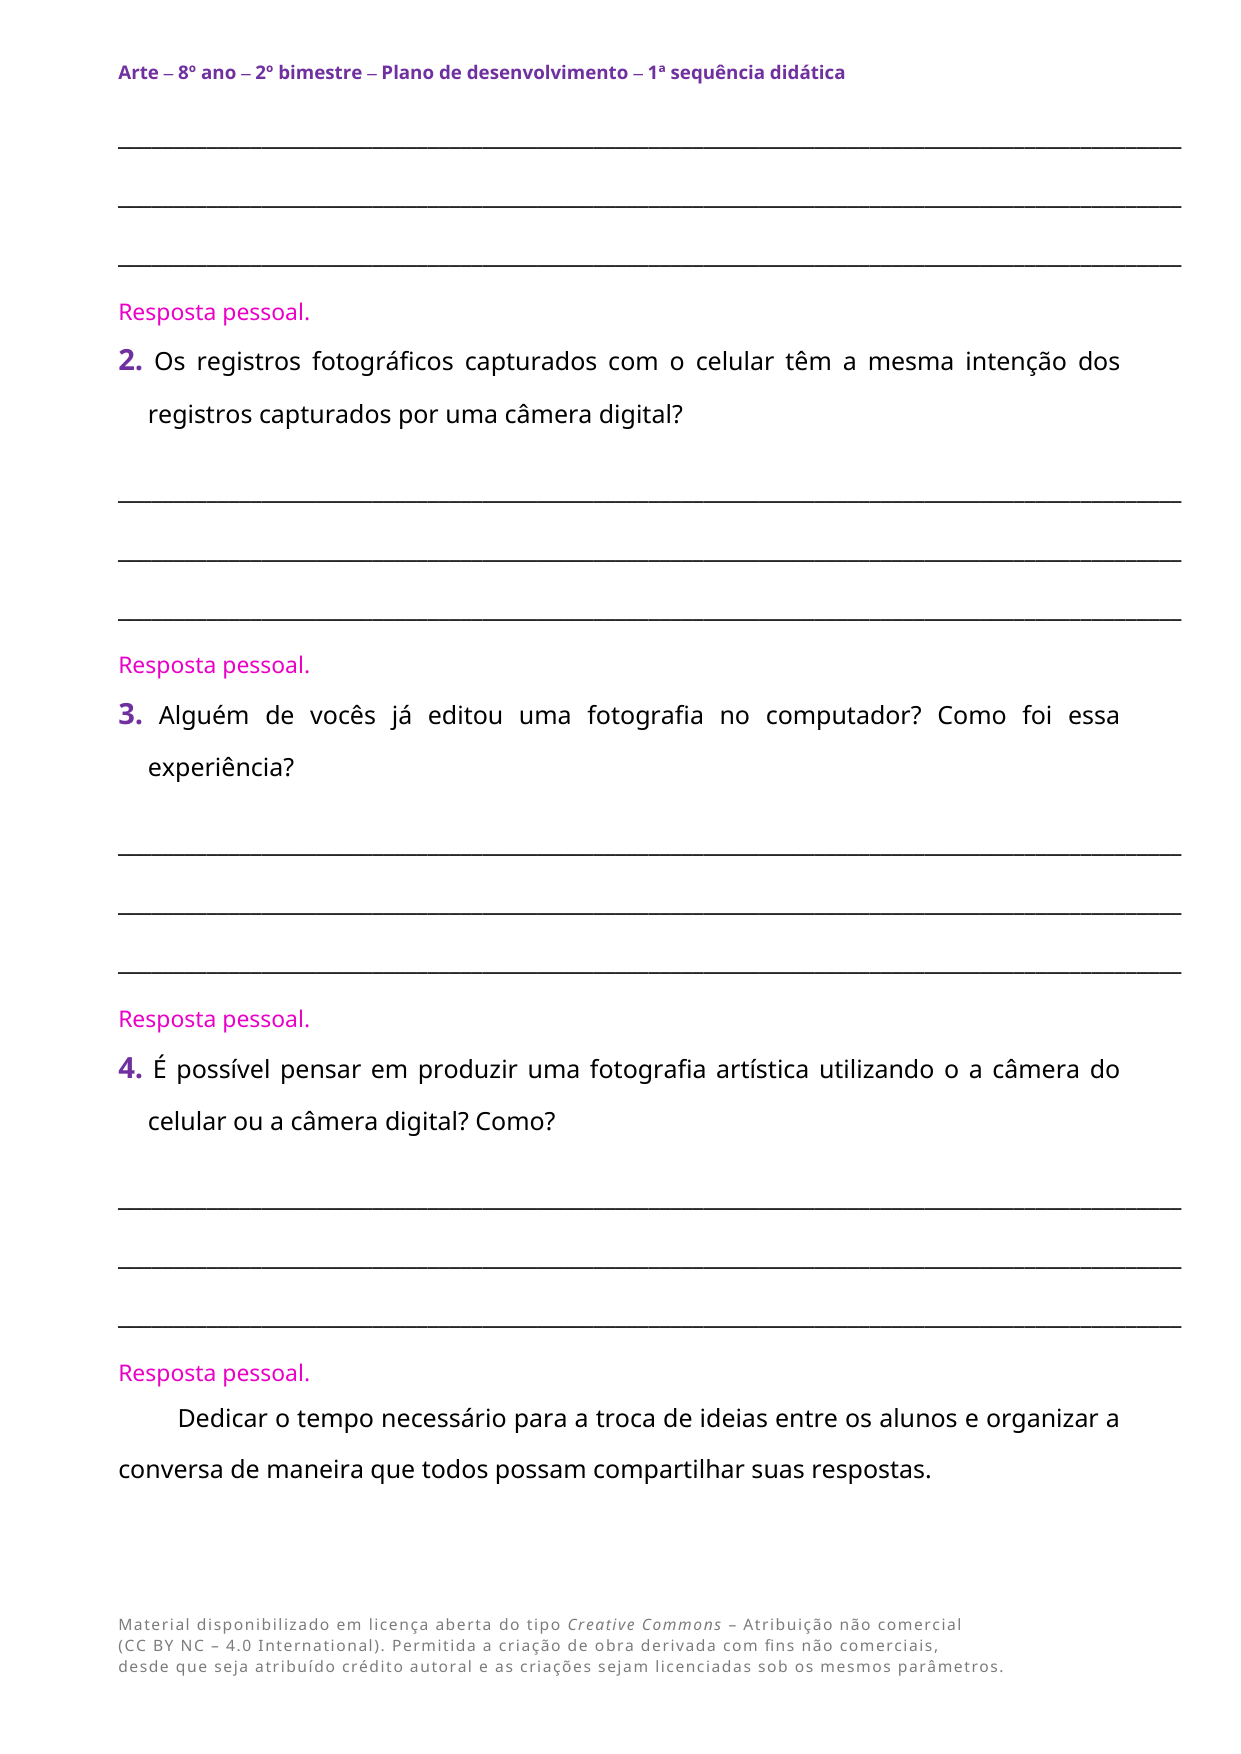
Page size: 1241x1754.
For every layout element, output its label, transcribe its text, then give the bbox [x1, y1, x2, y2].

text Resposta pessoal. [118, 1003, 1122, 1034]
text 4. É possível pensar em produzir uma fotografia artística utilizando o a câmera do celular ou a câmera digital? Como? [118, 1047, 1122, 1138]
text 3. Alguém de vocês já editou uma fotografia no computador? Como foi essa experiência? [118, 693, 1122, 784]
text 2. Os registros fotográficos capturados com o celular têm a mesma intenção dos registros capturados por uma câmera digital? [118, 339, 1122, 430]
text Dedicar o tempo necessário para a troca de ideias entre os alunos e organizar a conversa de maneira que todos possam compartilhar suas respostas. [118, 1401, 1122, 1486]
text Resposta pessoal. [118, 649, 1122, 681]
text Resposta pessoal. [118, 296, 1122, 327]
text Resposta pessoal. [118, 1357, 1122, 1388]
